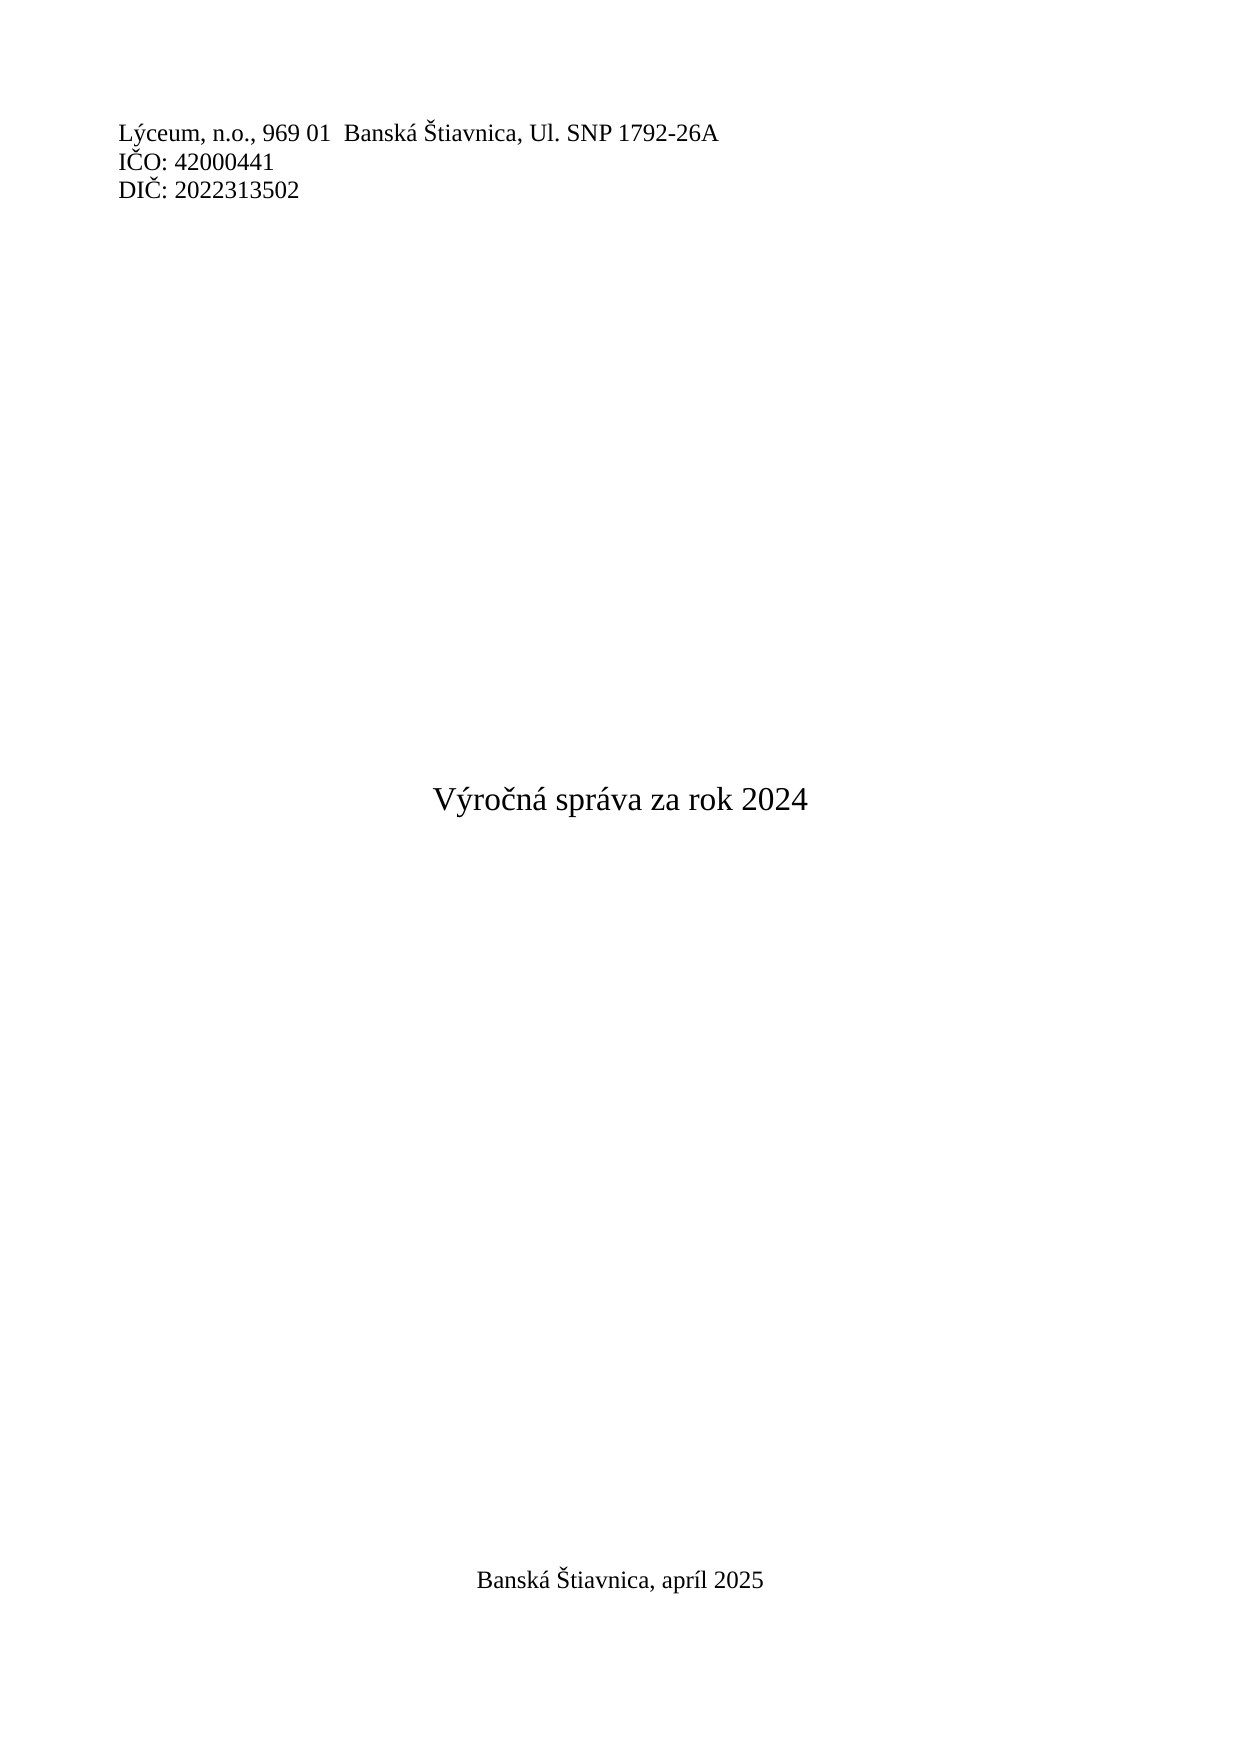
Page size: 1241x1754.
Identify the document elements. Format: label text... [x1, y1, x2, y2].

text Výročná správa za rok 2024 [118, 779, 1122, 818]
text IČO: 42000441 [118, 147, 1122, 176]
text DIČ: 2022313502 [118, 176, 1122, 204]
text Banská Štiavnica, apríl 2025 [118, 1565, 1122, 1594]
text Lýceum, n.o., 969 01 Banská Štiavnica, Ul. SNP 1792-26A [118, 118, 1122, 147]
